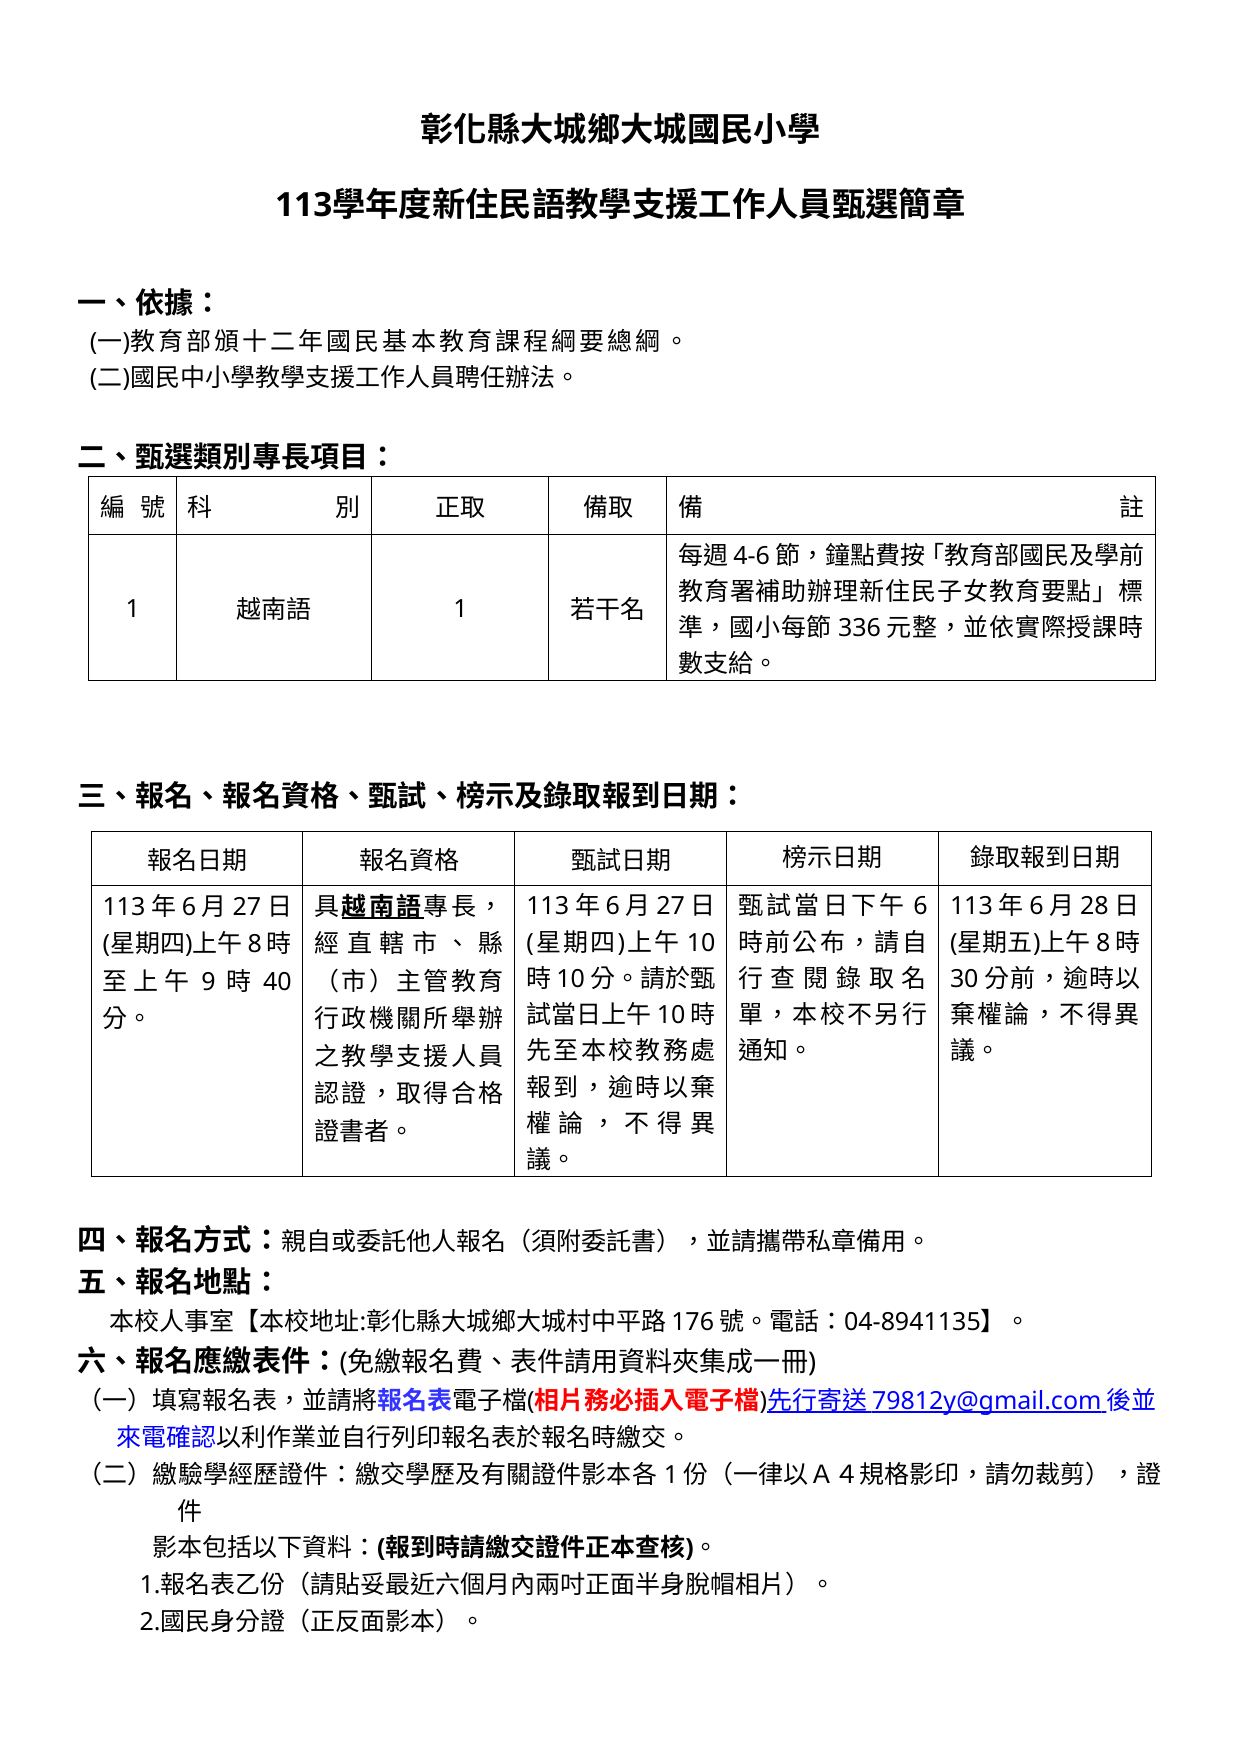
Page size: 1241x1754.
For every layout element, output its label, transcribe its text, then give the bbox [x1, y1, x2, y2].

table_header 備取 [549, 477, 666, 534]
text 影本包括以下資料：(報到時請繳交證件正本查核)。 [152, 1527, 1163, 1563]
table_header 備註 [667, 477, 1155, 534]
table_header 甄試日期 [515, 832, 726, 885]
text (一)教育部頒十二年國民基本教育課程綱要總綱。 [77, 321, 130, 358]
text 四、報名方式：親自或委託他人報名（須附委託書），並請攜帶私章備用。 [77, 1217, 1163, 1259]
text （二）繳驗學經歷證件：繳交學歷及有關證件影本各1份（一律以Ａ４規格影印，請勿裁剪），證件 [77, 1455, 1163, 1527]
text （一）填寫報名表，並請將報名表電子檔(相片務必插入電子檔)先行寄送79812y@gmail.com後並 [77, 1380, 1163, 1417]
text 一、依據： [77, 279, 1163, 321]
table_cell 每週4-6節，鐘點費按「教育部國民及學前教育署補助辦理新住民子女教育要點」標準，國小每節336元整，並依實際授課時數支給。 [667, 535, 1155, 680]
text 彰化縣大城鄉大城國民小學 [77, 89, 1163, 164]
table_cell 越南語 [177, 535, 371, 680]
text 三、報名、報名資格、甄試、榜示及錄取報到日期： [77, 756, 1163, 831]
text 113學年度新住民語教學支援工作人員甄選簡章 [77, 164, 1163, 239]
table_cell 1 [89, 535, 176, 680]
text 五、報名地點： [77, 1259, 1163, 1301]
text 六、報名應繳表件：(免繳報名費、表件請用資料夾集成一冊) [77, 1337, 1163, 1380]
table_cell 113年6月27日(星期四)上午10時10分。請於甄試當日上午10時先至本校教務處報到，逾時以棄權論，不得異議。 [515, 886, 726, 1176]
table_cell 113年6月27日(星期四)上午8時至上午9時40分。 [92, 886, 302, 1176]
table_header 編號 [89, 477, 176, 534]
table_header 報名資格 [303, 832, 514, 885]
text (一)教育部頒十二年國民基本教育課程綱要總綱。 [664, 321, 1163, 358]
text 二、甄選類別專長項目： [77, 434, 1163, 476]
table_header 正取 [372, 477, 548, 534]
table_header 錄取報到日期 [939, 832, 1151, 885]
table_cell 1 [372, 535, 548, 680]
text 1.報名表乙份（請貼妥最近六個月內兩吋正面半身脫帽相片）。 [77, 1563, 1163, 1601]
table_cell 甄試當日下午6時前公布，請自行查閱錄取名單，本校不另行通知。 [727, 886, 938, 1176]
text (二)國民中小學教學支援工作人員聘任辦法。 [77, 358, 1163, 394]
table_cell 具越南語專長，經直轄市、縣（市）主管教育行政機關所舉辦之教學支援人員認證，取得合格證書者。 [303, 886, 514, 1176]
table_cell 若干名 [549, 535, 666, 680]
table_header 科別 [177, 477, 371, 534]
text 本校人事室【本校地址:彰化縣大城鄉大城村中平路176號。電話：04-8941135】。 [77, 1301, 1163, 1337]
text 來電確認以利作業並自行列印報名表於報名時繳交。 [77, 1417, 1163, 1455]
table_header 榜示日期 [727, 832, 938, 885]
table_header 報名日期 [92, 832, 302, 885]
table_cell 113年6月28日(星期五)上午8時30分前，逾時以棄權論，不得異議。 [939, 886, 1151, 1176]
text 2.國民身分證（正反面影本）。 [77, 1601, 1163, 1638]
